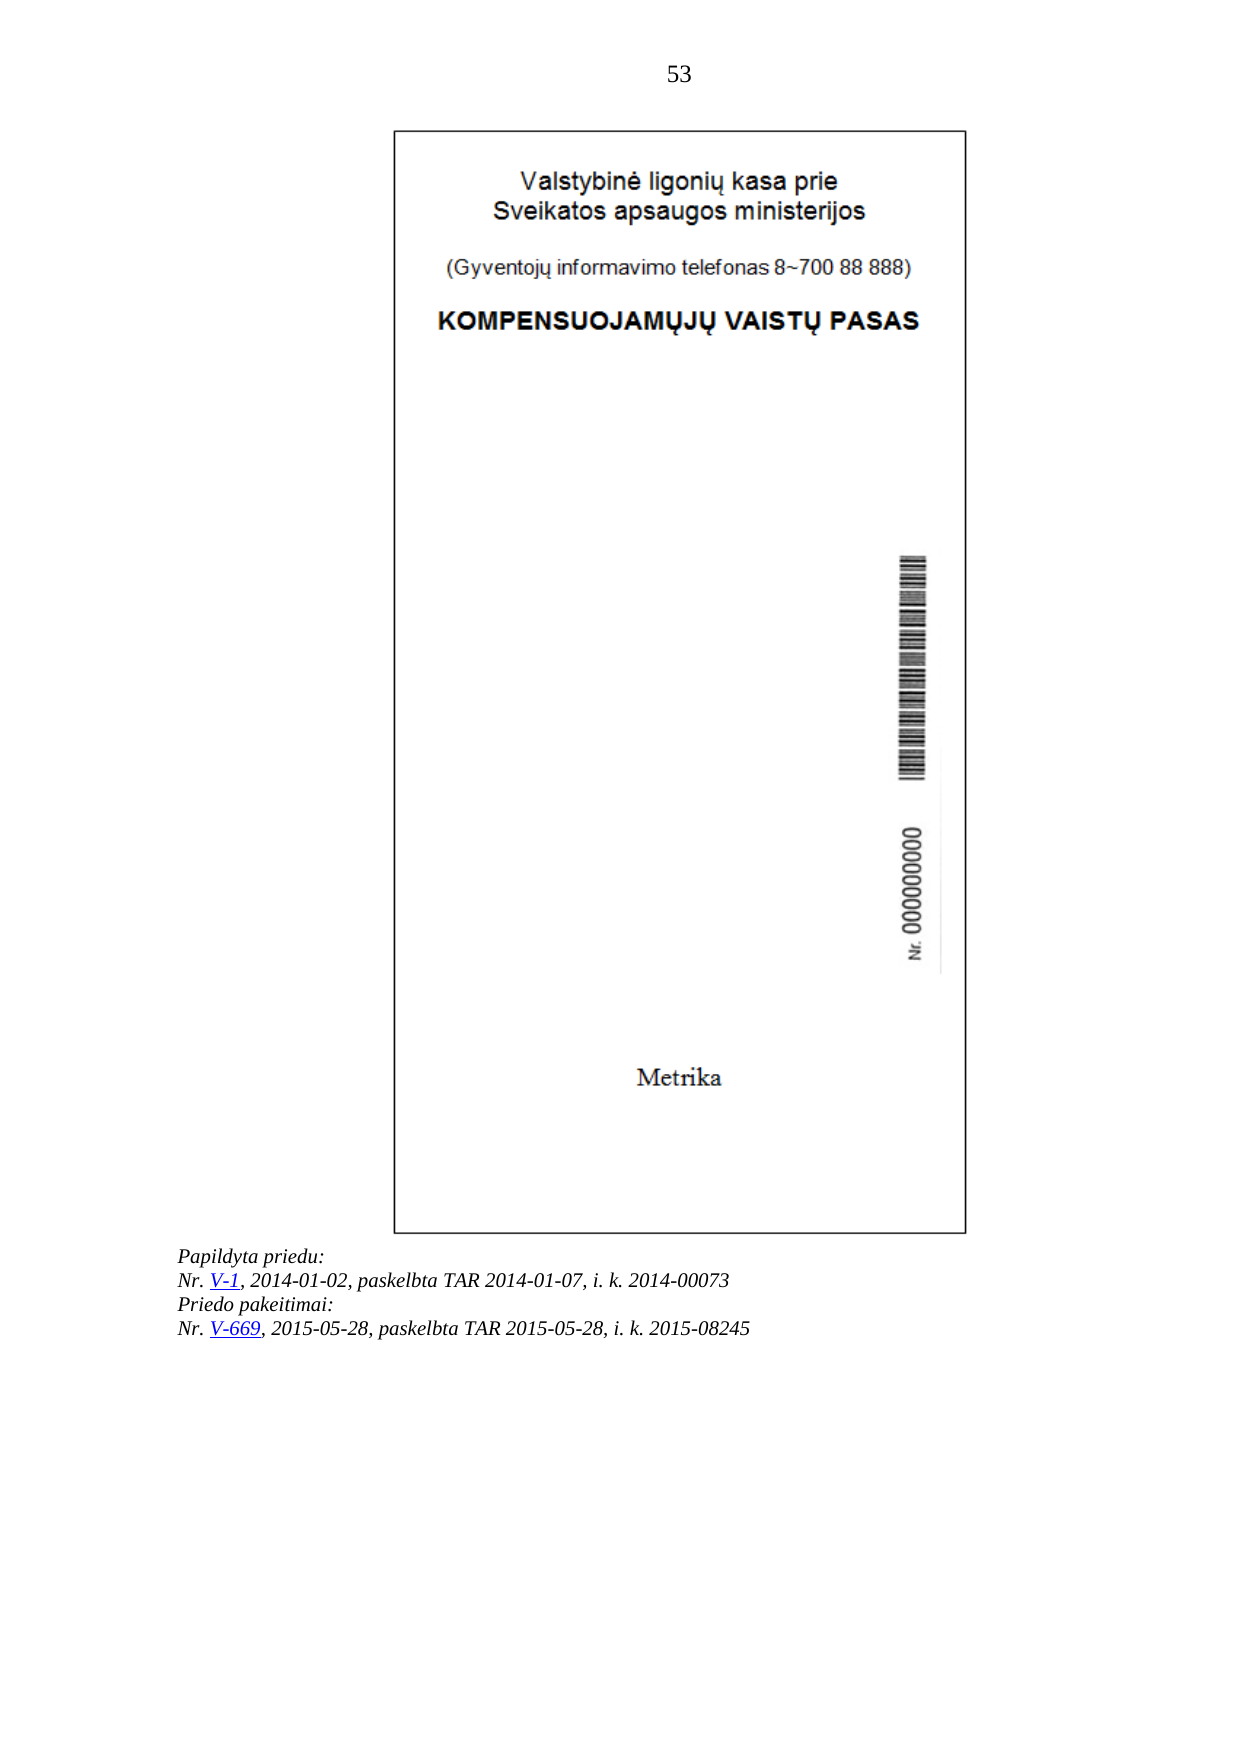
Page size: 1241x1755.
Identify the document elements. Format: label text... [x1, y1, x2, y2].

text Nr. V-1, 2014-01-02, paskelbta TAR 2014-01-07, i. k. 2014-00073 [177, 1268, 1181, 1292]
text Papildyta priedu: [177, 1244, 1181, 1268]
text Priedo pakeitimai: [177, 1292, 1181, 1316]
text Nr. V-669, 2015-05-28, paskelbta TAR 2015-05-28, i. k. 2015-08245 [177, 1316, 1181, 1340]
